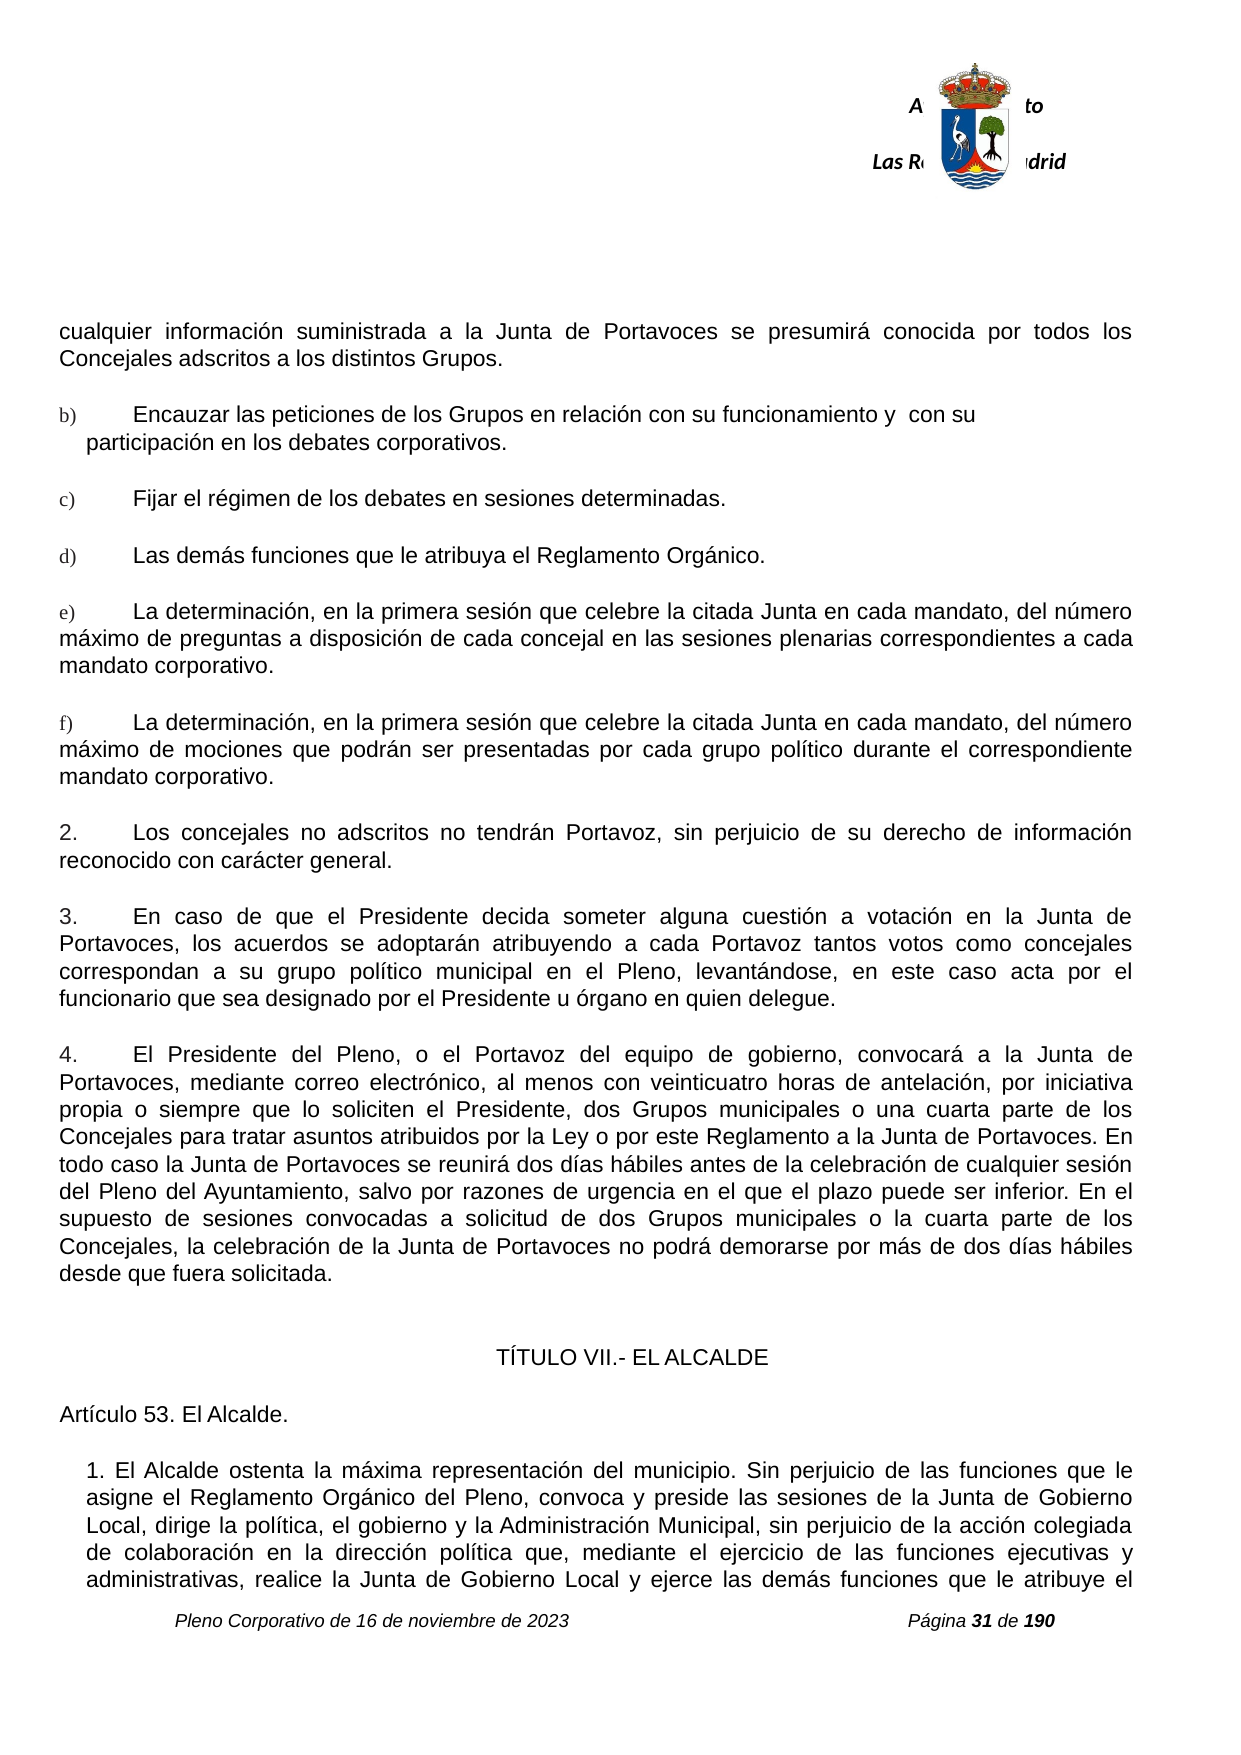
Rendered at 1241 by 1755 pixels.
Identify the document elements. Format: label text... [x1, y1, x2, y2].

list Las demás funciones que le atribuya el Reglamento Orgánico. [59, 542, 1134, 568]
list Acceder a las informaciones que la presidencia les proporcione para difundirla entre los componentes de cada Grupo. A estos efectos, transcurridas veinticuatro horas desde la comunicación, cualquier información suministrada a la Junta de Portavoces se presumirá conocida por todos los Concejales adscritos a los distintos Grupos. [59, 318, 1134, 372]
list La determinación, en la primera sesión que celebre la citada Junta en cada mandato, del número máximo de preguntas a disposición de cada concejal en las sesiones plenarias correspondientes a cada mandato corporativo. [59, 598, 1134, 679]
text TÍTULO VII.- EL ALCALDE [161, 1344, 1135, 1371]
list La determinación, en la primera sesión que celebre la citada Junta en cada mandato, del número máximo de mociones que podrán ser presentadas por cada grupo político durante el correspondiente mandato corporativo. [59, 708, 1134, 790]
list Encauzar las peticiones de los Grupos en relación con su funcionamiento y con su [59, 401, 1134, 428]
text participación en los debates corporativos. [86, 429, 1134, 456]
list En caso de que el Presidente decida someter alguna cuestión a votación en la Junta de Portavoces, los acuerdos se adoptarán atribuyendo a cada Portavoz tantos votos como concejales correspondan a su grupo político municipal en el Pleno, levantándose, en este caso acta por el funcionario que sea designado por el Presidente u órgano en quien delegue. [59, 903, 1134, 1011]
list El Presidente del Pleno, o el Portavoz del equipo de gobierno, convocará a la Junta de Portavoces, mediante correo electrónico, al menos con veinticuatro horas de antelación, por iniciativa propia o siempre que lo soliciten el Presidente, dos Grupos municipales o una cuarta parte de los Concejales para tratar asuntos atribuidos por la Ley o por este Reglamento a la Junta de Portavoces. En todo caso la Junta de Portavoces se reunirá dos días hábiles antes de la celebración de cualquier sesión del Pleno del Ayuntamiento, salvo por razones de urgencia en el que el plazo puede ser inferior. En el supuesto de sesiones convocadas a solicitud de dos Grupos municipales o la cuarta parte de los Concejales, la celebración de la Junta de Portavoces no podrá demorarse por más de dos días hábiles desde que fuera solicitada. [59, 1041, 1134, 1287]
text Artículo 53. El Alcalde. [59, 1401, 1134, 1427]
text 1. El Alcalde ostenta la máxima representación del municipio. Sin perjuicio de las funciones que le asigne el Reglamento Orgánico del Pleno, convoca y preside las sesiones de la Junta de Gobierno Local, dirige la política, el gobierno y la Administración Municipal, sin perjuicio de la acción colegiada de colaboración en la dirección política que, mediante el ejercicio de las funciones ejecutivas y administrativas, realice la Junta de Gobierno Local y ejerce las demás funciones que le atribuye el [86, 1457, 1134, 1593]
list Los concejales no adscritos no tendrán Portavoz, sin perjuicio de su derecho de información reconocido con carácter general. [59, 819, 1134, 873]
list Fijar el régimen de los debates en sesiones determinadas. [59, 485, 1134, 512]
